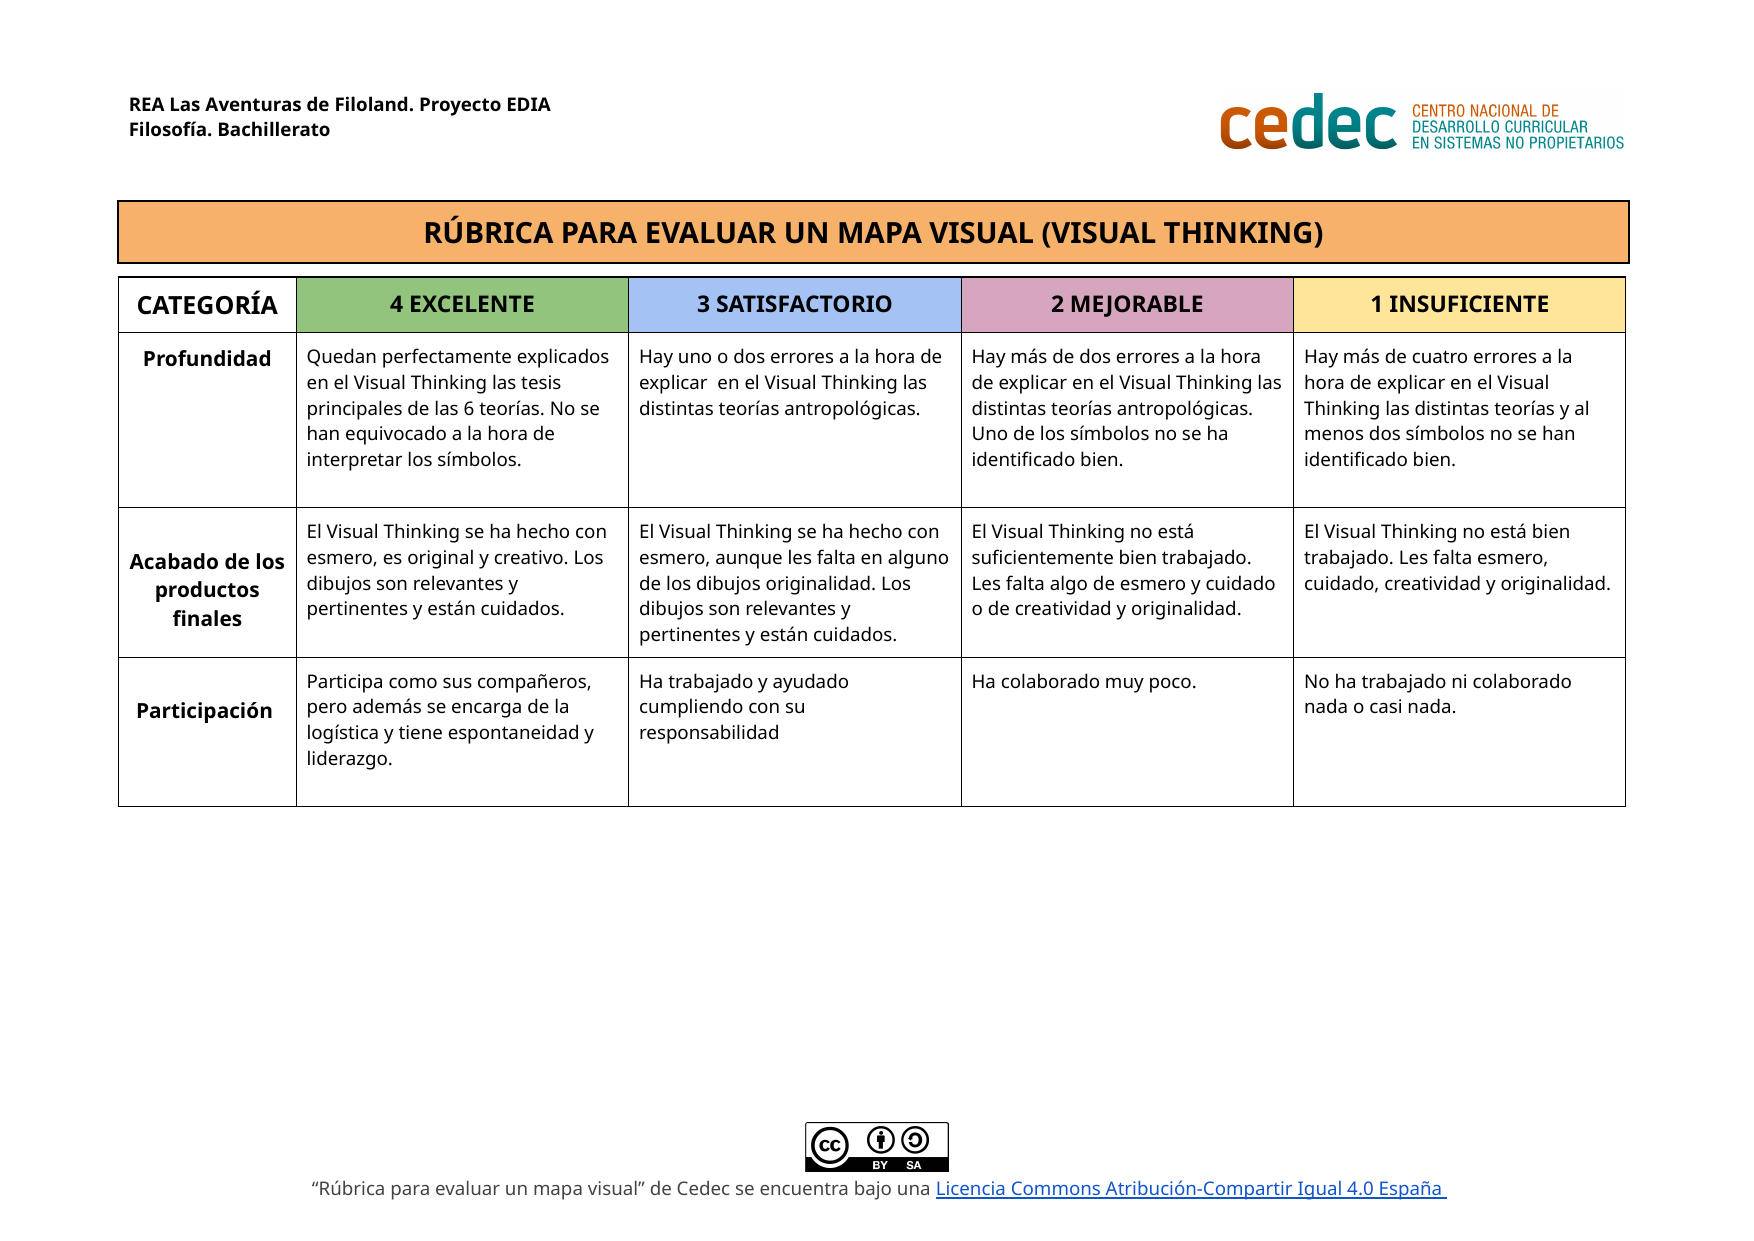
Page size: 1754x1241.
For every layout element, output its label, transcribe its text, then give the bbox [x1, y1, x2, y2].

table_cell Ha trabajado y ayudado cumpliendo con su responsabilidad [629, 658, 961, 806]
table_header 4 EXCELENTE [297, 278, 628, 332]
table_cell Quedan perfectamente explicados en el Visual Thinking las tesis principales de las 6 teorías. No se han equivocado a la hora de interpretar los símbolos. [297, 333, 628, 507]
table_cell Participación [119, 658, 296, 806]
picture [1219, 90, 1626, 151]
table_cell Hay más de cuatro errores a la hora de explicar en el Visual Thinking las distintas teorías y al menos dos símbolos no se han identificado bien. [1294, 333, 1625, 507]
table_header RÚBRICA PARA EVALUAR UN MAPA VISUAL (VISUAL THINKING) [119, 202, 1628, 262]
table_cell El Visual Thinking se ha hecho con esmero, aunque les falta en alguno de los dibujos originalidad. Los dibujos son relevantes y pertinentes y están cuidados. [629, 508, 961, 657]
table_header 1 INSUFICIENTE [1294, 278, 1625, 332]
table_cell El Visual Thinking no está bien trabajado. Les falta esmero, cuidado, creatividad y originalidad. [1294, 508, 1625, 657]
table_cell El Visual Thinking se ha hecho con esmero, es original y creativo. Los dibujos son relevantes y pertinentes y están cuidados. [297, 508, 628, 657]
table_cell Participa como sus compañeros, pero además se encarga de la logística y tiene espontaneidad y liderazgo. [297, 658, 628, 806]
picture [805, 1122, 949, 1172]
table_header CATEGORÍA [119, 278, 296, 332]
table_cell Profundidad [119, 333, 296, 507]
table_cell Ha colaborado muy poco. [962, 658, 1293, 806]
table_cell El Visual Thinking no está suficientemente bien trabajado. Les falta algo de esmero y cuidado o de creatividad y originalidad. [962, 508, 1293, 657]
table_header 3 SATISFACTORIO [629, 278, 961, 332]
table_cell No ha trabajado ni colaborado nada o casi nada. [1294, 658, 1625, 806]
table_cell Hay uno o dos errores a la hora de explicar en el Visual Thinking las distintas teorías antropológicas. [629, 333, 961, 507]
table_cell Hay más de dos errores a la hora de explicar en el Visual Thinking las distintas teorías antropológicas. Uno de los símbolos no se ha identificado bien. [962, 333, 1293, 507]
table_header 2 MEJORABLE [962, 278, 1293, 332]
table_cell Acabado de los productos finales [119, 508, 296, 657]
